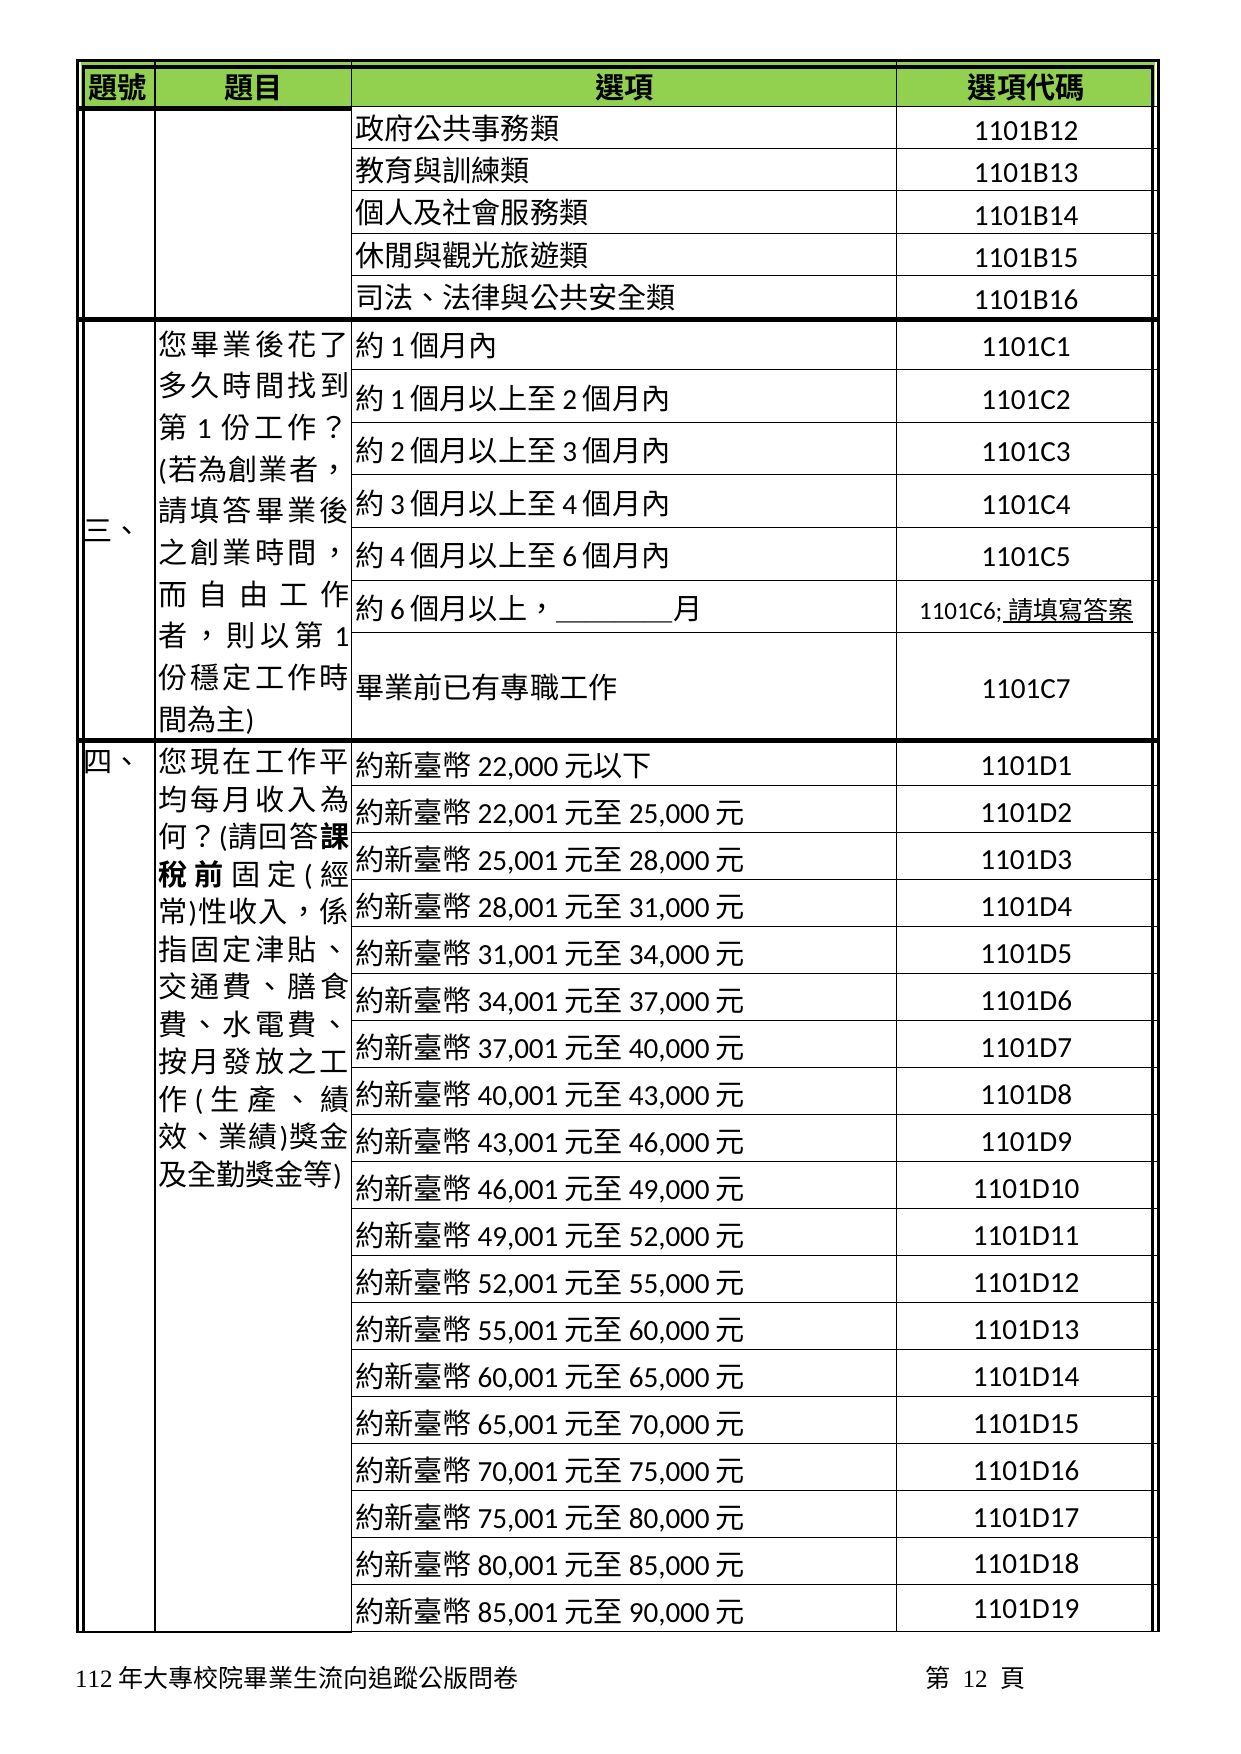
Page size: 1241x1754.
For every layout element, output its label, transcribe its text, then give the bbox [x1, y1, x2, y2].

table_cell 1101B14 [897, 191, 1151, 232]
table_cell 司法、法律與公共安全類 [352, 276, 896, 317]
table_cell 1101C3 [897, 423, 1151, 474]
table_cell 1101D14 [897, 1350, 1151, 1396]
table_cell 1101D3 [897, 833, 1151, 879]
table_cell 約新臺幣22,001元至25,000元 [352, 786, 896, 832]
table_cell 約新臺幣85,001元至90,000元 [352, 1585, 896, 1631]
table_cell 約6個月以上，＿＿＿＿月 [352, 581, 896, 632]
table_cell 1101D8 [897, 1068, 1151, 1114]
table_cell 約新臺幣80,001元至85,000元 [352, 1538, 896, 1584]
table_cell 1101D9 [897, 1115, 1151, 1161]
table_cell 1101C6; 請填寫答案 [897, 581, 1151, 632]
table_cell 您現在工作平均每月收入為何？(請回答課稅前固定(經常)性收入，係指固定津貼、交通費、膳食費、水電費、按月發放之工作(生產、績效、業績)獎金及全勤獎金等) [156, 743, 351, 1631]
table_cell 1101B13 [897, 149, 1151, 190]
table_cell 約新臺幣70,001元至75,000元 [352, 1444, 896, 1490]
table_cell 1101D17 [897, 1491, 1151, 1537]
table_cell 四、 [85, 743, 154, 1631]
table_cell 1101D16 [897, 1444, 1151, 1490]
table_cell 1101D2 [897, 786, 1151, 832]
table_cell [156, 111, 351, 317]
table_cell 約新臺幣37,001元至40,000元 [352, 1021, 896, 1067]
table_cell 1101D6 [897, 974, 1151, 1020]
table_cell 約新臺幣25,001元至28,000元 [352, 833, 896, 879]
table_cell 1101D18 [897, 1538, 1151, 1584]
table_cell 1101D10 [897, 1162, 1151, 1208]
table_cell 您畢業後花了多久時間找到第1份工作？(若為創業者，請填答畢業後之創業時間，而自由工作者，則以第1份穩定工作時間為主) [156, 322, 351, 738]
table_cell 1101D11 [897, 1209, 1151, 1255]
table_cell 約新臺幣75,001元至80,000元 [352, 1491, 896, 1537]
table_cell 1101D4 [897, 880, 1151, 926]
table_cell 1101C7 [897, 633, 1151, 738]
table_cell 約新臺幣60,001元至65,000元 [352, 1350, 896, 1396]
table_header 選項代碼 [897, 62, 1155, 106]
table_cell 1101B15 [897, 234, 1151, 275]
table_cell 1101C4 [897, 475, 1151, 527]
table_cell 約新臺幣46,001元至49,000元 [352, 1162, 896, 1208]
table_cell 1101C5 [897, 528, 1151, 579]
table_cell 三、 [85, 322, 154, 738]
table_cell 約3個月以上至4個月內 [352, 475, 896, 527]
table_cell 約新臺幣22,000元以下 [352, 743, 896, 785]
table_cell 教育與訓練類 [352, 149, 896, 190]
table_cell 1101D12 [897, 1256, 1151, 1302]
table_cell 1101B12 [897, 107, 1151, 148]
table_cell 個人及社會服務類 [352, 191, 896, 232]
table_cell 約新臺幣31,001元至34,000元 [352, 927, 896, 973]
table_cell 1101C2 [897, 370, 1151, 422]
table_cell 1101D15 [897, 1397, 1151, 1443]
table_cell 1101C1 [897, 322, 1151, 369]
table_cell 約新臺幣43,001元至46,000元 [352, 1115, 896, 1161]
table_cell 政府公共事務類 [352, 107, 896, 148]
table_cell 畢業前已有專職工作 [352, 633, 896, 738]
table_cell 休閒與觀光旅遊類 [352, 234, 896, 275]
table_cell 1101D5 [897, 927, 1151, 973]
table_cell 1101D19 [897, 1585, 1151, 1631]
table_cell 約新臺幣55,001元至60,000元 [352, 1303, 896, 1349]
table_header 題號 [81, 62, 154, 106]
table_cell 約新臺幣40,001元至43,000元 [352, 1068, 896, 1114]
table_cell 約新臺幣49,001元至52,000元 [352, 1209, 896, 1255]
table_cell 約新臺幣28,001元至31,000元 [352, 880, 896, 926]
table_cell 約4個月以上至6個月內 [352, 528, 896, 579]
table_cell 約2個月以上至3個月內 [352, 423, 896, 474]
table_cell 約新臺幣65,001元至70,000元 [352, 1397, 896, 1443]
table_cell 1101D13 [897, 1303, 1151, 1349]
table_header 題目 [156, 69, 351, 106]
table_header 選項 [352, 69, 896, 106]
table_cell [85, 111, 154, 317]
table_cell 約1個月內 [352, 322, 896, 369]
table_cell 1101B16 [897, 276, 1151, 317]
table_cell 1101D1 [897, 743, 1151, 785]
table_cell 約新臺幣52,001元至55,000元 [352, 1256, 896, 1302]
table_cell 1101D7 [897, 1021, 1151, 1067]
table_cell 約新臺幣34,001元至37,000元 [352, 974, 896, 1020]
table_cell 約1個月以上至2個月內 [352, 370, 896, 422]
